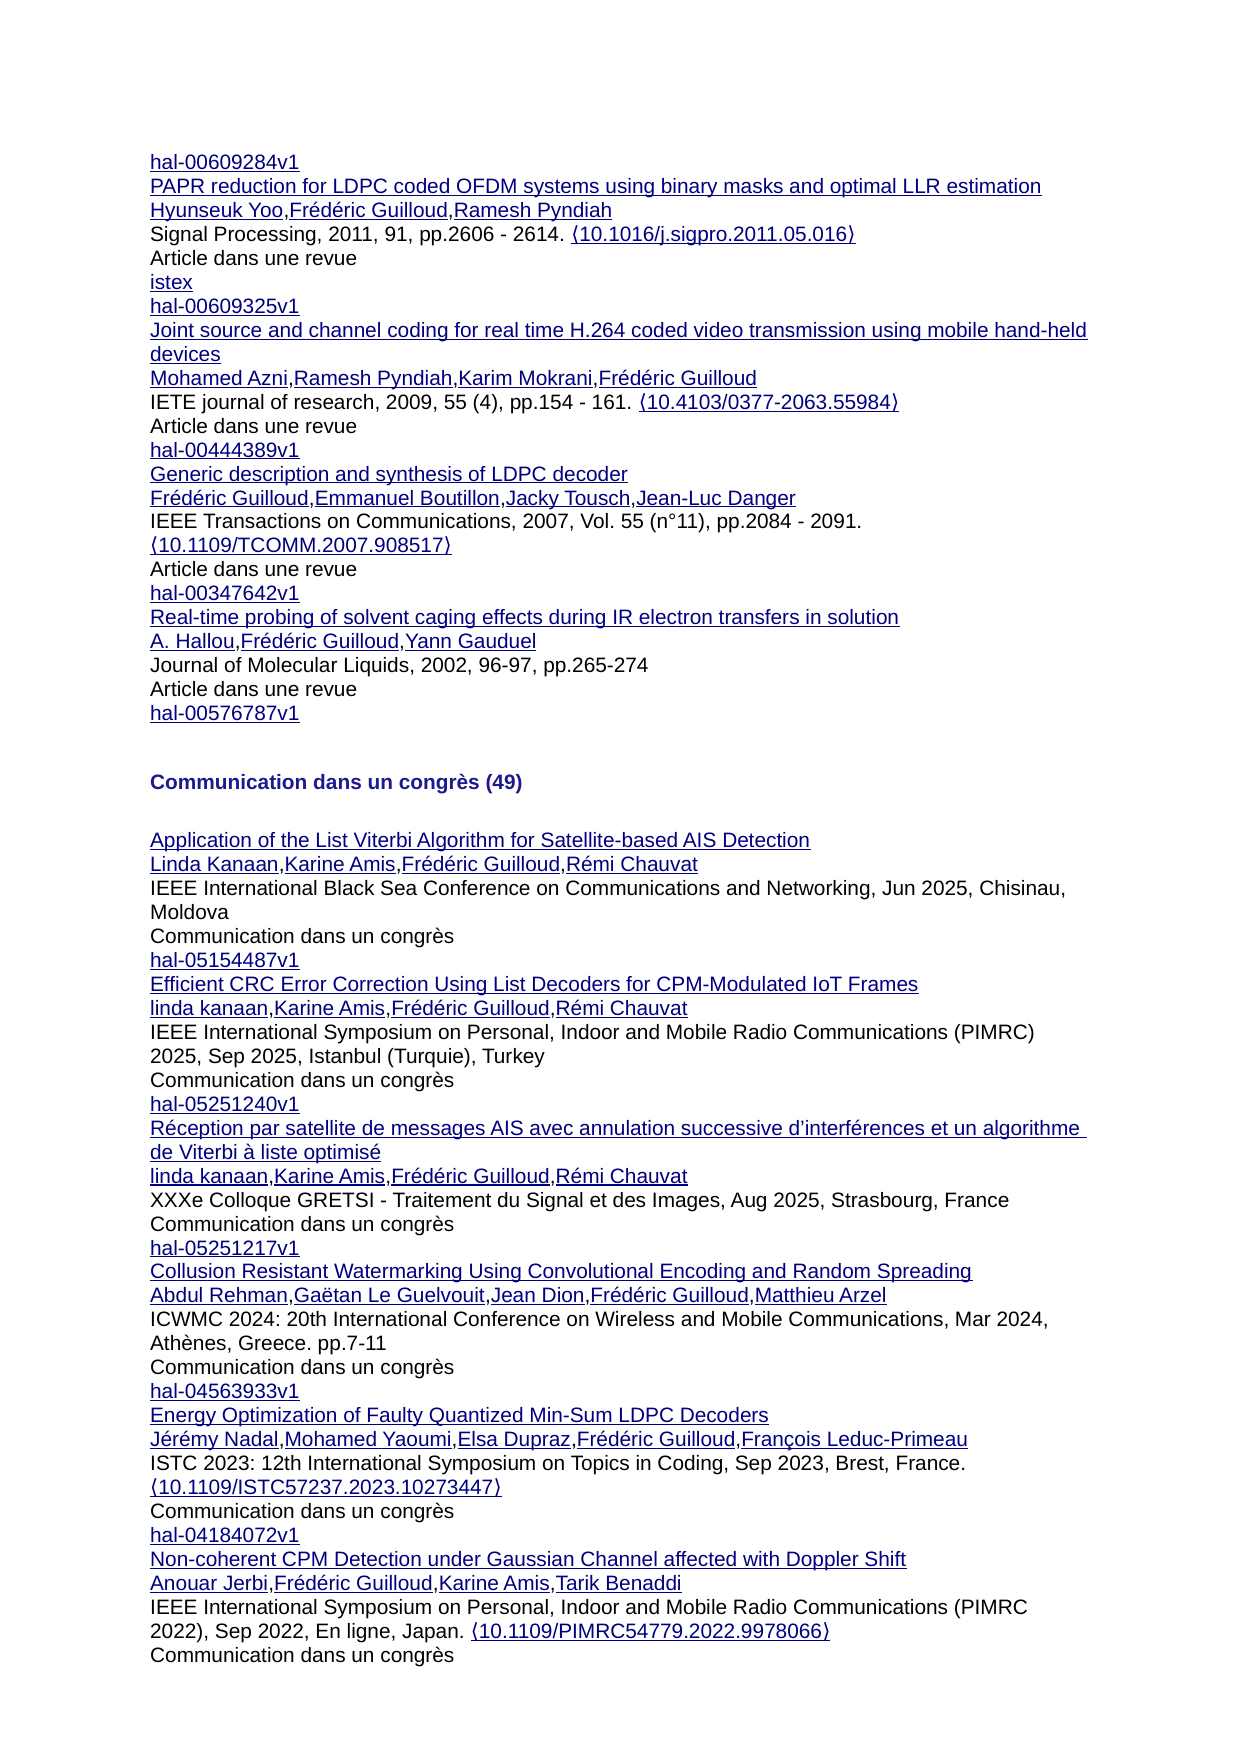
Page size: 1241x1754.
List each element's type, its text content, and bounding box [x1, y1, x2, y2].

table_cell Real-time probing of solvent caging effects during IR electron transfers in solution A. Hallou,Frédéric Guilloud,Yann Gauduel Journal of Molecular Liquids, 2002, 96-97, pp.265-274 Article dans une revue hal-00576787v1 [150, 605, 1090, 725]
table_cell PAPR reduction for LDPC coded OFDM systems using binary masks and optimal LLR estimation Hyunseuk Yoo,Frédéric Guilloud,Ramesh Pyndiah Signal Processing, 2011, 91, pp.2606 - 2614. ⟨10.1016/j.sigpro.2011.05.016⟩ Article dans une revue istex hal-00609325v1 [150, 174, 1090, 318]
table_cell Joint source and channel coding for real time H.264 coded video transmission using mobile hand-held devices Mohamed Azni,Ramesh Pyndiah,Karim Mokrani,Frédéric Guilloud IETE journal of research, 2009, 55 (4), pp.154 - 161. ⟨10.4103/0377-2063.55984⟩ Article dans une revue hal-00444389v1 [150, 318, 1090, 461]
table_cell Efficient CRC Error Correction Using List Decoders for CPM-Modulated IoT Frames linda kanaan,Karine Amis,Frédéric Guilloud,Rémi Chauvat IEEE International Symposium on Personal, Indoor and Mobile Radio Communications (PIMRC) 2025, Sep 2025, Istanbul (Turquie), Turkey Communication dans un congrès hal-05251240v1 [150, 972, 1090, 1116]
table_cell Réception par satellite de messages AIS avec annulation successive d’interférences et un algorithme de Viterbi à liste optimisé linda kanaan,Karine Amis,Frédéric Guilloud,Rémi Chauvat XXXe Colloque GRETSI - Traitement du Signal et des Images, Aug 2025, Strasbourg, France Communication dans un congrès hal-05251217v1 [150, 1116, 1090, 1259]
table_cell Generic description and synthesis of LDPC decoder Frédéric Guilloud,Emmanuel Boutillon,Jacky Tousch,Jean-Luc Danger IEEE Transactions on Communications, 2007, Vol. 55 (n°11), pp.2084 - 2091. ⟨10.1109/TCOMM.2007.908517⟩ Article dans une revue hal-00347642v1 [150, 461, 1090, 605]
table_cell Collusion Resistant Watermarking Using Convolutional Encoding and Random Spreading Abdul Rehman,Gaëtan Le Guelvouit,Jean Dion,Frédéric Guilloud,Matthieu Arzel ICWMC 2024: 20th International Conference on Wireless and Mobile Communications, Mar 2024, Athènes, Greece. pp.7-11 Communication dans un congrès hal-04563933v1 [150, 1259, 1090, 1403]
table_header Application of the List Viterbi Algorithm for Satellite-based AIS Detection Linda Kanaan,Karine Amis,Frédéric Guilloud,Rémi Chauvat IEEE International Black Sea Conference on Communications and Networking, Jun 2025, Chisinau, Moldova Communication dans un congrès hal-05154487v1 [150, 828, 1090, 972]
table_cell hal-00609284v1 [150, 150, 1090, 174]
subtitle Communication dans un congrès (49) [150, 770, 1090, 794]
table_cell Non-coherent CPM Detection under Gaussian Channel affected with Doppler Shift Anouar Jerbi,Frédéric Guilloud,Karine Amis,Tarik Benaddi IEEE International Symposium on Personal, Indoor and Mobile Radio Communications (PIMRC 2022), Sep 2022, En ligne, Japan. ⟨10.1109/PIMRC54779.2022.9978066⟩ Communication dans un congrès [150, 1547, 1090, 1667]
table_cell Energy Optimization of Faulty Quantized Min-Sum LDPC Decoders Jérémy Nadal,Mohamed Yaoumi,Elsa Dupraz,Frédéric Guilloud,François Leduc-Primeau ISTC 2023: 12th International Symposium on Topics in Coding, Sep 2023, Brest, France. ⟨10.1109/ISTC57237.2023.10273447⟩ Communication dans un congrès hal-04184072v1 [150, 1403, 1090, 1547]
